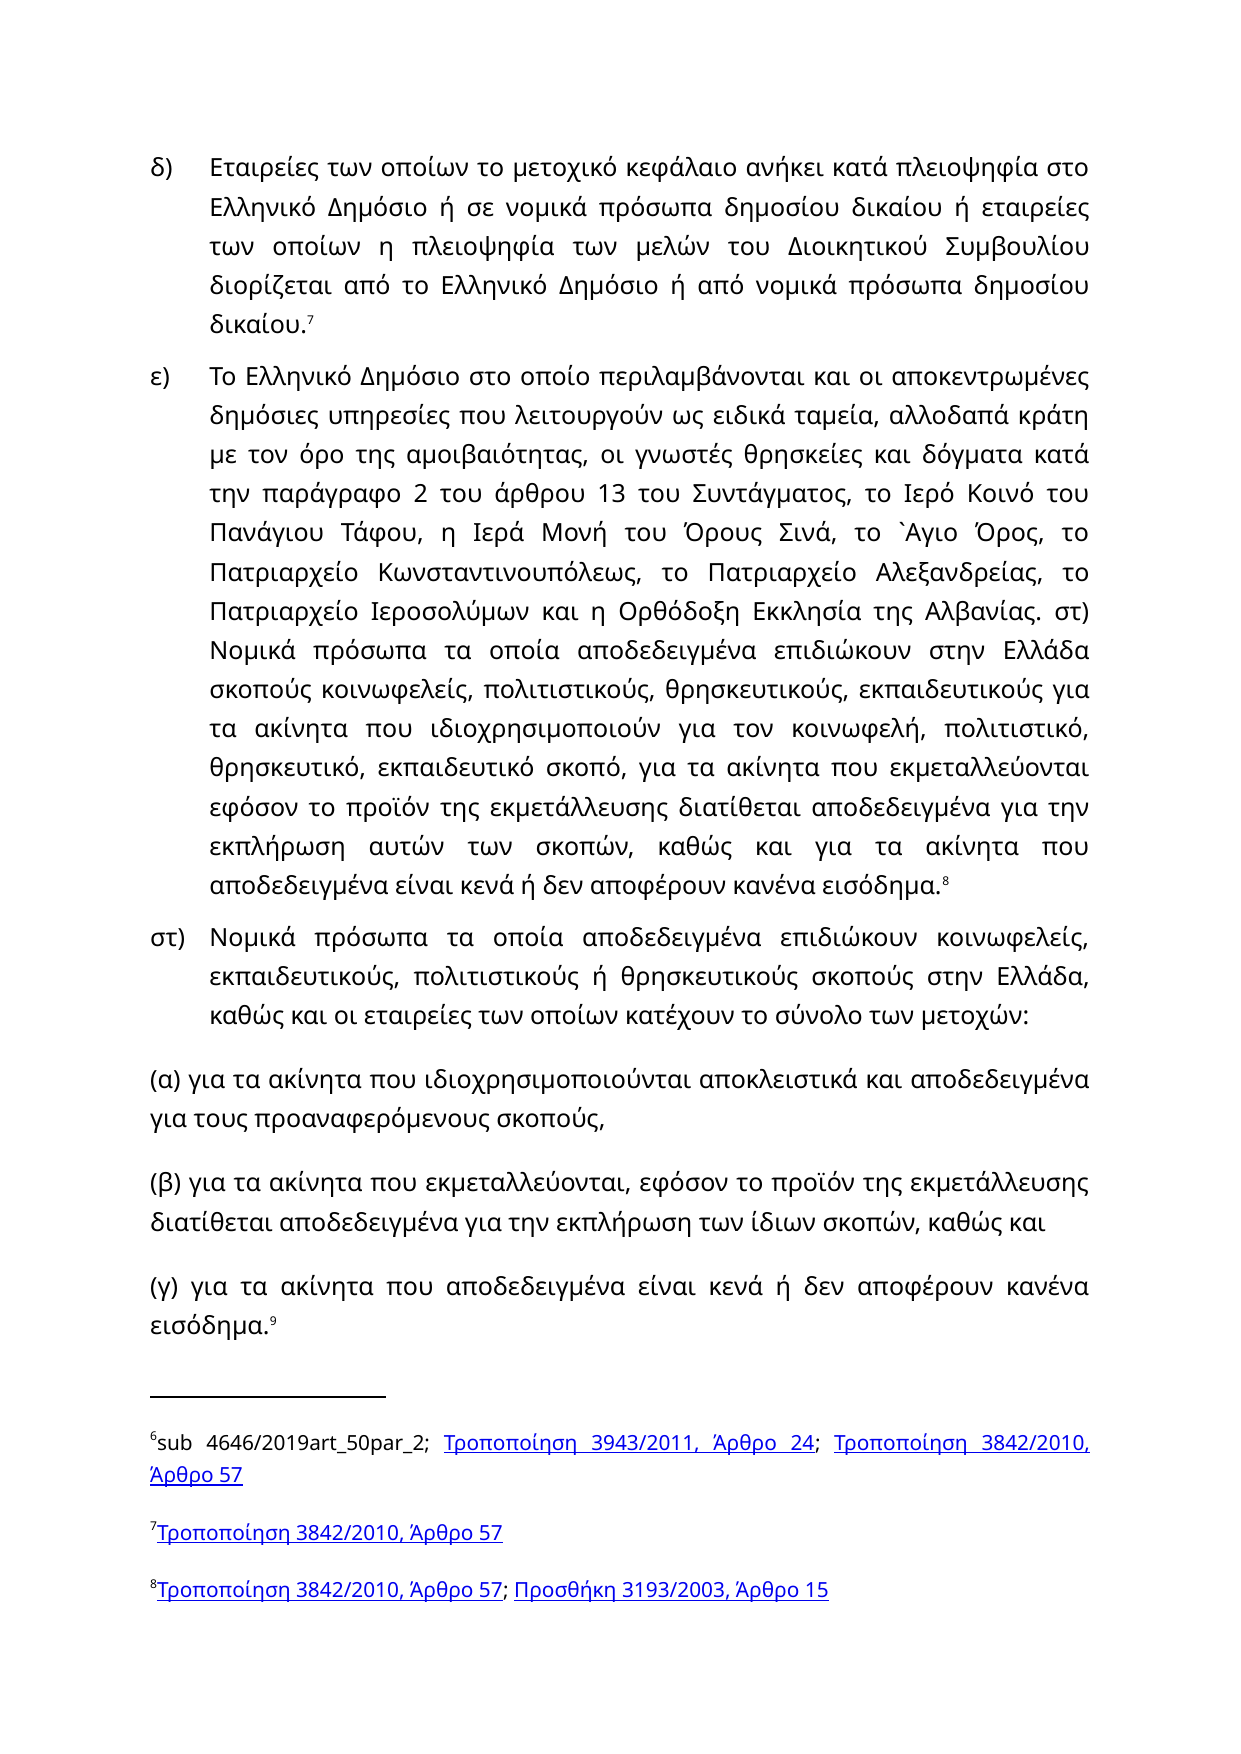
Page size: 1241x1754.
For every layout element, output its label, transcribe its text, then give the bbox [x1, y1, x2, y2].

text (α) για τα ακίνητα που ιδιοχρησιμοποιούνται αποκλειστικά και αποδεδειγμένα για τους προαναφερόμενους σκοπούς, [150, 1062, 1090, 1135]
text Τροποποίηση 3842/2010, Άρθρο 57 [150, 1518, 1090, 1546]
text (β) για τα ακίνητα που εκμεταλλεύονται, εφόσον το προϊόν της εκμετάλλευσης διατίθεται αποδεδειγμένα για την εκπλήρωση των ίδιων σκοπών, καθώς και [150, 1165, 1090, 1238]
text sub 4646/2019art_50par_2; Τροποποίηση 3943/2011, Άρθρο 24; Τροποποίηση 3842/2010, Άρθρο 57 [150, 1428, 1090, 1489]
list δ) Εταιρείες των οποίων το μετοχικό κεφάλαιο ανήκει κατά πλειοψηφία στο Ελληνικό Δημόσιο ή σε νομικά πρόσωπα δημοσίου δικαίου ή εταιρείες των οποίων η πλειοψηφία των μελών του Διοικητικού Συμβουλίου διορίζεται από το Ελληνικό Δημόσιο ή από νομικά πρόσωπα δημοσίου δικαίου. [150, 150, 1090, 341]
text (γ) για τα ακίνητα που αποδεδειγμένα είναι κενά ή δεν αποφέρουν κανένα εισόδημα. [150, 1268, 1090, 1342]
text Τροποποίηση 3842/2010, Άρθρο 57; Προσθήκη 3193/2003, Άρθρο 15 [150, 1576, 1090, 1604]
list στ) Νομικά πρόσωπα τα οποία αποδεδειγμένα επιδιώκουν κοινωφελείς, εκπαιδευτικούς, πολιτιστικούς ή θρησκευτικούς σκοπούς στην Ελλάδα, καθώς και οι εταιρείες των οποίων κατέχουν το σύνολο των μετοχών: [150, 919, 1090, 1032]
list ε) Το Ελληνικό Δημόσιο στο οποίο περιλαμβάνονται και οι αποκεντρωμένες δημόσιες υπηρεσίες που λειτουργούν ως ειδικά ταμεία, αλλοδαπά κράτη με τον όρο της αμοιβαιότητας, οι γνωστές θρησκείες και δόγματα κατά την παράγραφο 2 του άρθρου 13 του Συντάγματος, το Ιερό Κοινό του Πανάγιου Τάφου, η Ιερά Μονή του Όρους Σινά, το `Αγιο Όρος, το Πατριαρχείο Κωνσταντινουπόλεως, το Πατριαρχείο Αλεξανδρείας, το Πατριαρχείο Ιεροσολύμων και η Ορθόδοξη Εκκλησία της Αλβανίας. στ) Νομικά πρόσωπα τα οποία αποδεδειγμένα επιδιώκουν στην Ελλάδα σκοπούς κοινωφελείς, πολιτιστικούς, θρησκευτικούς, εκπαιδευτικούς για τα ακίνητα που ιδιοχρησιμοποιούν για τον κοινωφελή, πολιτιστικό, θρησκευτικό, εκπαιδευτικό σκοπό, για τα ακίνητα που εκμεταλλεύονται εφόσον το προϊόν της εκμετάλλευσης διατίθεται αποδεδειγμένα για την εκπλήρωση αυτών των σκοπών, καθώς και για τα ακίνητα που αποδεδειγμένα είναι κενά ή δεν αποφέρουν κανένα εισόδημα. [150, 358, 1090, 902]
